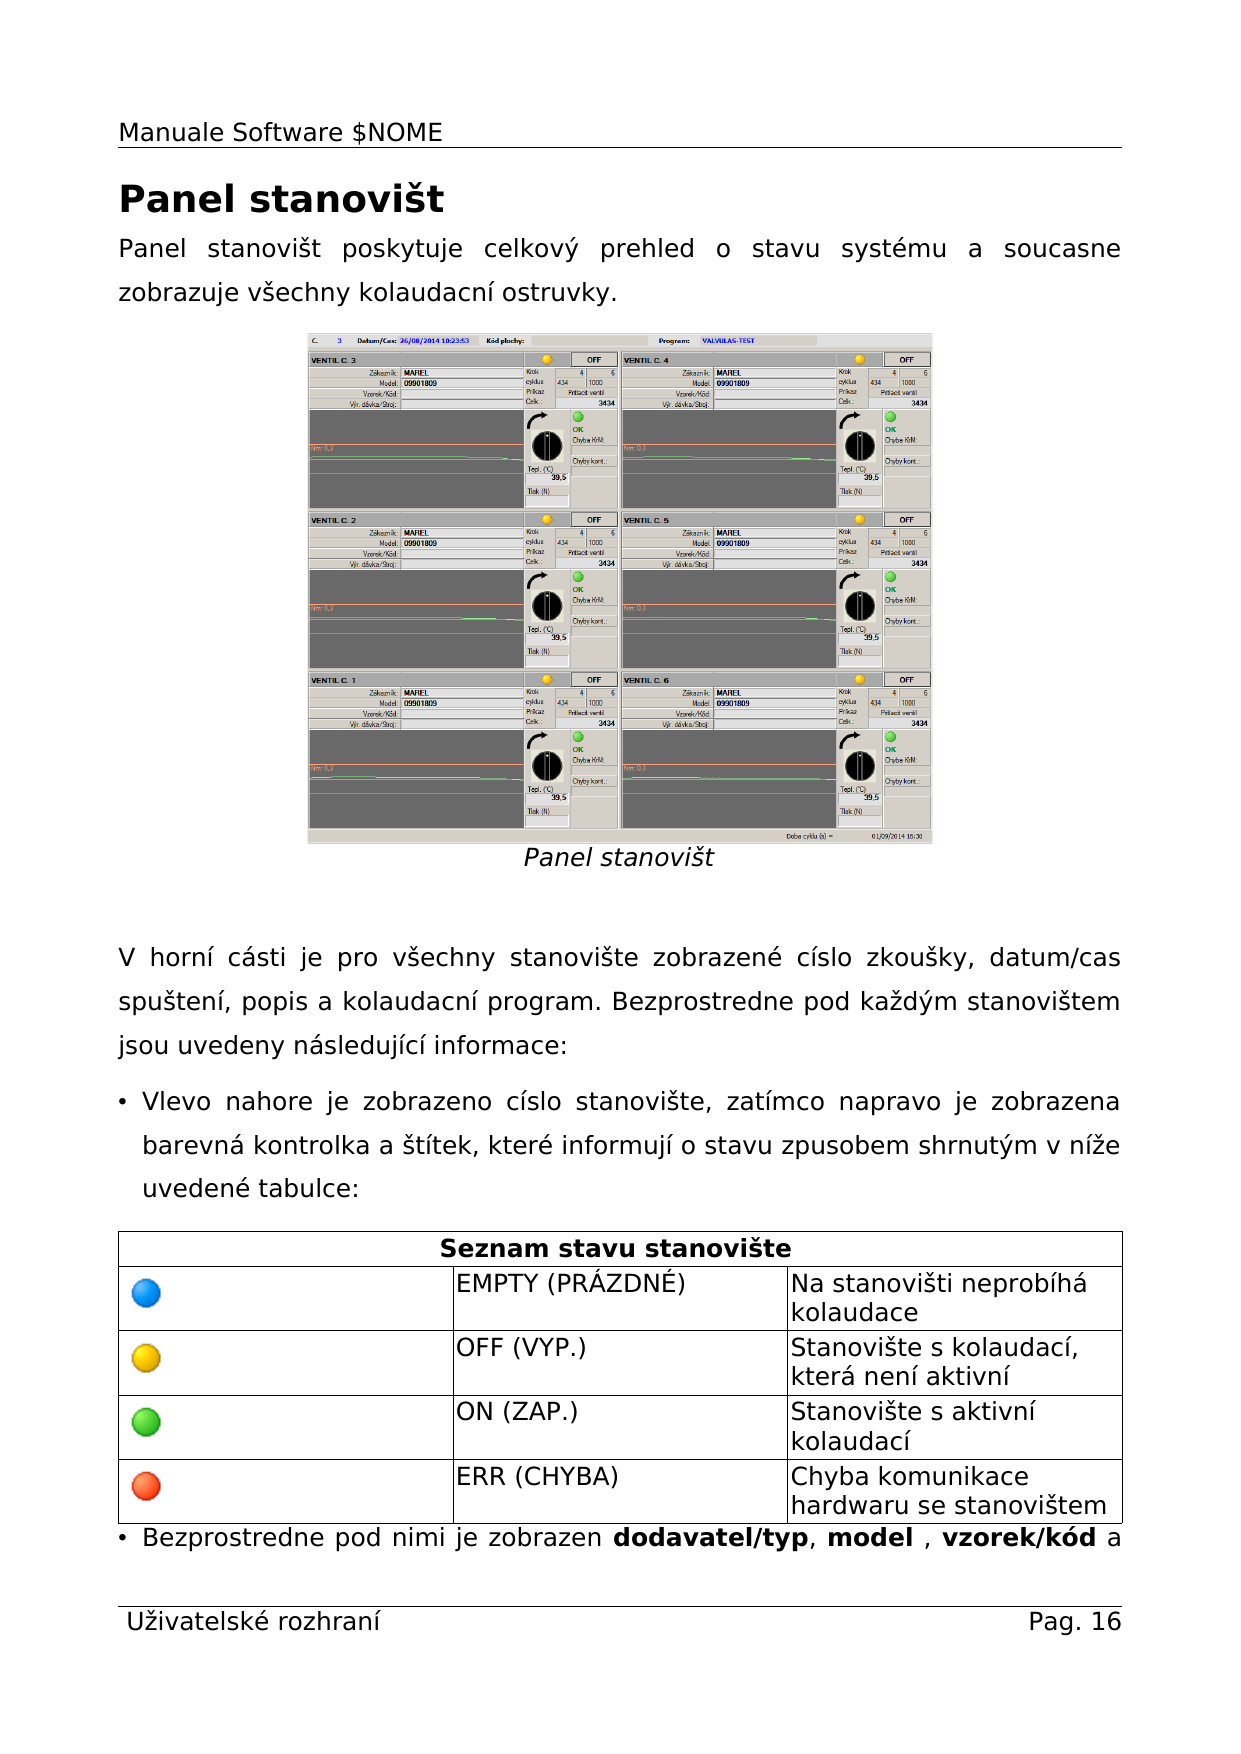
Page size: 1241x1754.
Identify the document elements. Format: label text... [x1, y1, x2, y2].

table_cell EMPTY (PRÁZDNÉ) [454, 1267, 787, 1330]
text V horní cásti je pro všechny stanovište zobrazené císlo zkoušky, datum/cas spuštení, popis a kolaudacní program. Bezprostredne pod každým stanovištem jsou uvedeny následující informace: [118, 943, 1122, 1060]
table_header Seznam stavu stanovište [119, 1232, 1122, 1266]
picture [307, 333, 933, 844]
table_cell OFF (VYP.) [454, 1331, 787, 1394]
table_cell Na stanovišti neprobíhá kolaudace [788, 1267, 1122, 1330]
table_cell [119, 1460, 453, 1523]
picture [121, 1333, 172, 1384]
table_cell Chyba komunikace hardwaru se stanovištem [788, 1460, 1122, 1523]
text Panel stanovišt poskytuje celkový prehled o stavu systému a soucasne zobrazuje všechny kolaudacní ostruvky. [118, 234, 1122, 307]
table_cell [119, 1396, 453, 1459]
picture [121, 1397, 172, 1448]
table_cell ON (ZAP.) [454, 1396, 787, 1459]
picture [121, 1461, 172, 1512]
table_cell Stanovište s aktivní kolaudací [788, 1396, 1122, 1459]
list Bezprostredne pod nimi je zobrazen dodavatel/typ, model , vzorek/kód a [118, 1524, 1122, 1552]
table_cell [119, 1331, 453, 1394]
list Vlevo nahore je zobrazeno císlo stanovište, zatímco napravo je zobrazena barevná kontrolka a štítek, které informují o stavu zpusobem shrnutým v níže uvedené tabulce: [118, 1087, 1122, 1204]
table_cell [119, 1267, 453, 1330]
table_cell ERR (CHYBA) [454, 1460, 787, 1523]
text Panel stanovišt [308, 844, 933, 872]
table_cell Stanovište s kolaudací, která není aktivní [788, 1331, 1122, 1394]
subtitle Panel stanovišt [118, 178, 1122, 221]
picture [121, 1268, 172, 1319]
